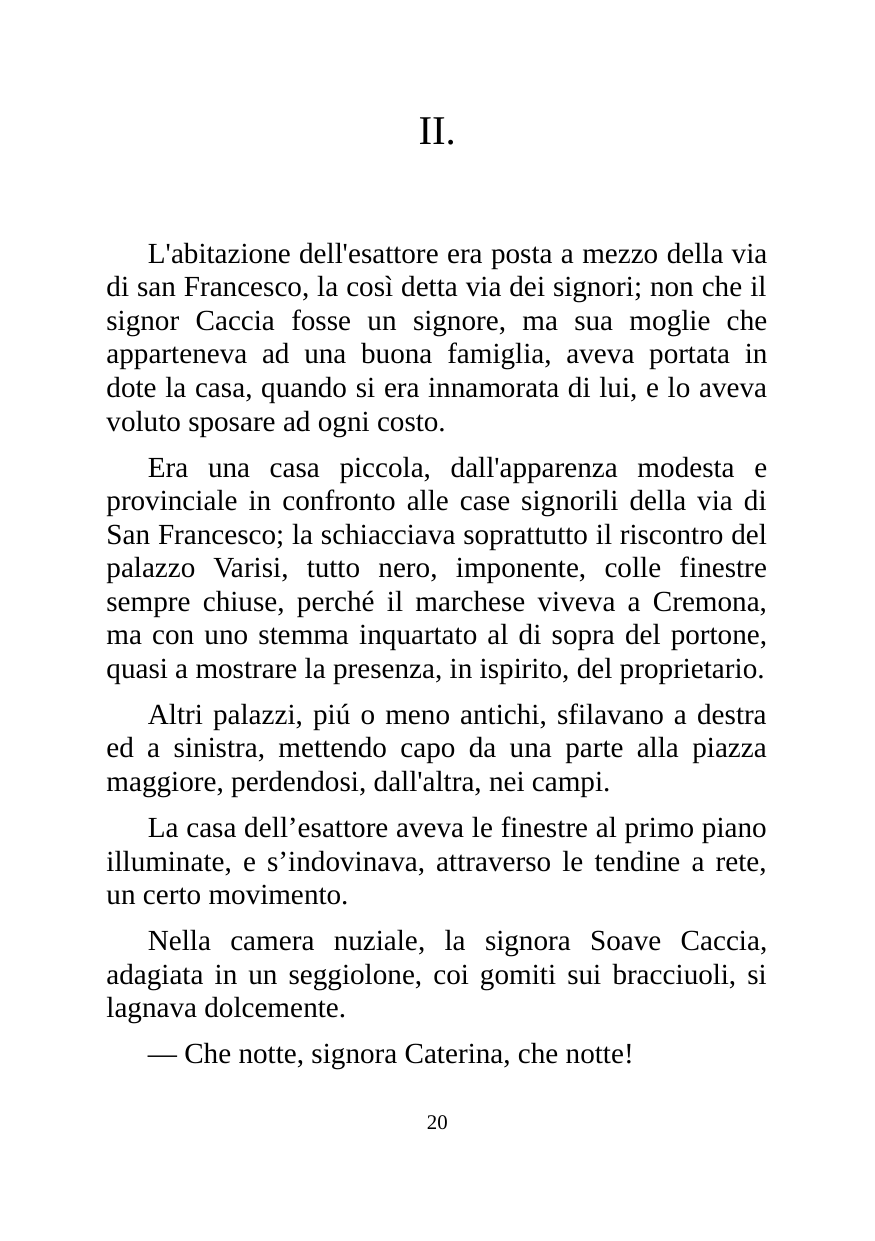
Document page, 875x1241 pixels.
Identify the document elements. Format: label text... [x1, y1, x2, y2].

text La casa dell’esattore aveva le finestre al primo piano illuminate, e s’indovinava, attraverso le tendine a rete, un certo movimento. [106, 810, 768, 911]
text Nella camera nuziale, la signora Soave Caccia, adagiata in un seggiolone, coi gomiti sui bracciuoli, si lagnava dolcemente. [106, 923, 768, 1024]
text — Che notte, signora Caterina, che notte! [106, 1036, 768, 1070]
text L'abitazione dell'esattore era posta a mezzo della via di san Francesco, la così detta via dei signori; non che il signor Caccia fosse un signore, ma sua moglie che apparteneva ad una buona famiglia, aveva portata in dote la casa, quando si era innamorata di lui, e lo aveva voluto sposare ad ogni costo. [106, 236, 768, 437]
text Altri palazzi, piú o meno antichi, sfilavano a destra ed a sinistra, mettendo capo da una parte alla piazza maggiore, perdendosi, dall'altra, nei campi. [106, 697, 768, 798]
text Era una casa piccola, dall'apparenza modesta e provinciale in confronto alle case signorili della via di San Francesco; la schiacciava soprattutto il riscontro del palazzo Varisi, tutto nero, imponente, colle finestre sempre chiuse, perché il marchese viveva a Cremona, ma con uno stemma inquartato al di sopra del portone, quasi a mostrare la presenza, in ispirito, del proprietario. [106, 450, 768, 684]
subtitle II. [106, 106, 768, 153]
